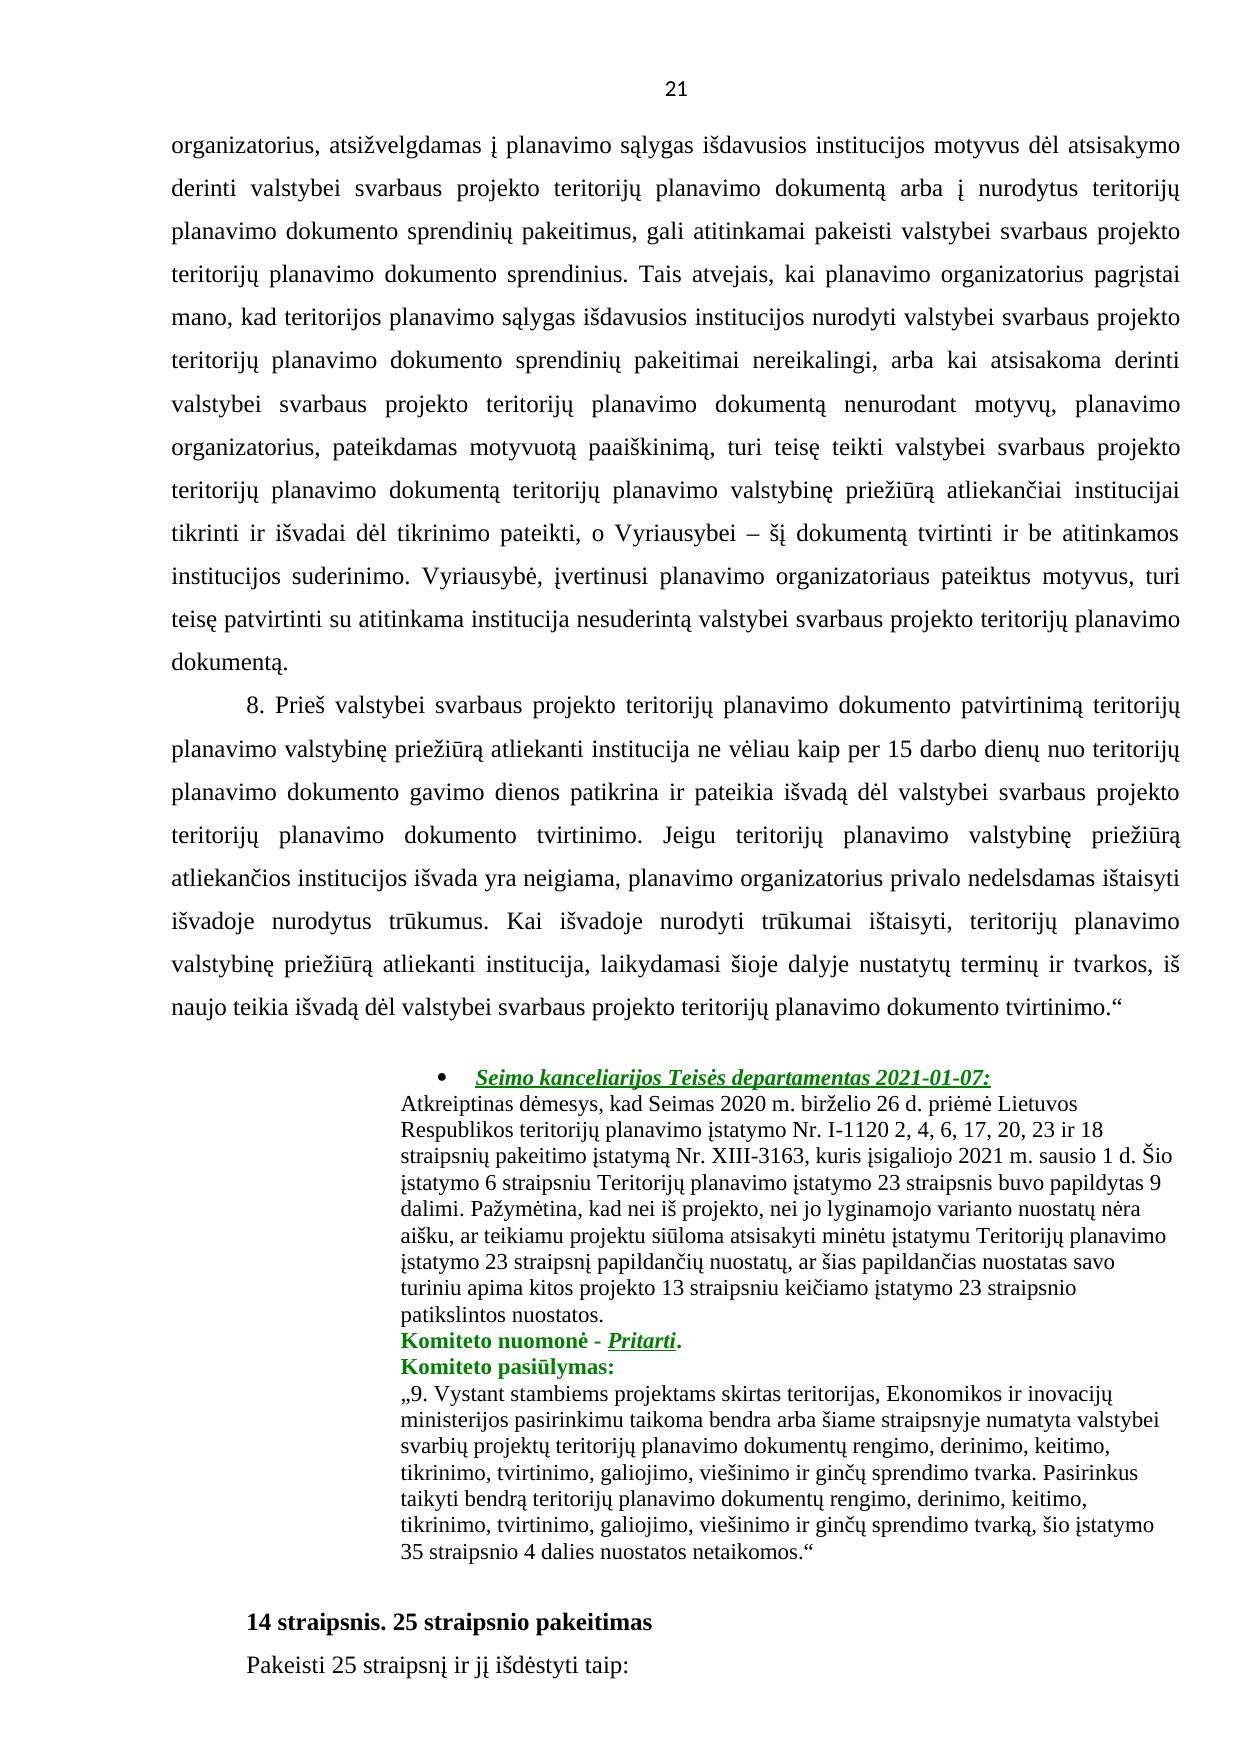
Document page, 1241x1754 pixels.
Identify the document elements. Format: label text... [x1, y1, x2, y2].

text Komiteto pasiūlymas: [400, 1353, 1181, 1380]
list Seimo kanceliarijos Teisės departamentas 2021-01-07: [438, 1063, 1181, 1090]
text Komiteto nuomonė - Pritarti. [400, 1327, 1181, 1353]
text 14 straipsnis. 25 straipsnio pakeitimas [171, 1607, 1181, 1636]
text organizatorius, atsižvelgdamas į planavimo sąlygas išdavusios institucijos motyvus dėl atsisakymo derinti valstybei svarbaus projekto teritorijų planavimo dokumentą arba į nurodytus teritorijų planavimo dokumento sprendinių pakeitimus, gali atitinkamai pakeisti valstybei svarbaus projekto teritorijų planavimo dokumento sprendinius. Tais atvejais, kai planavimo organizatorius pagrįstai mano, kad teritorijos planavimo sąlygas išdavusios institucijos nurodyti valstybei svarbaus projekto teritorijų planavimo dokumento sprendinių pakeitimai nereikalingi, arba kai atsisakoma derinti valstybei svarbaus projekto teritorijų planavimo dokumentą nenurodant motyvų, planavimo organizatorius, pateikdamas motyvuotą paaiškinimą, turi teisę teikti valstybei svarbaus projekto teritorijų planavimo dokumentą teritorijų planavimo valstybinę priežiūrą atliekančiai institucijai tikrinti ir išvadai dėl tikrinimo pateikti, o Vyriausybei – šį dokumentą tvirtinti ir be atitinkamos institucijos suderinimo. Vyriausybė, įvertinusi planavimo organizatoriaus pateiktus motyvus, turi teisę patvirtinti su atitinkama institucija nesuderintą valstybei svarbaus projekto teritorijų planavimo dokumentą. [171, 130, 1181, 676]
text Atkreiptinas dėmesys, kad Seimas 2020 m. birželio 26 d. priėmė Lietuvos Respublikos teritorijų planavimo įstatymo Nr. I-1120 2, 4, 6, 17, 20, 23 ir 18 straipsnių pakeitimo įstatymą Nr. XIII-3163, kuris įsigaliojo 2021 m. sausio 1 d. Šio įstatymo 6 straipsniu Teritorijų planavimo įstatymo 23 straipsnis buvo papildytas 9 dalimi. Pažymėtina, kad nei iš projekto, nei jo lyginamojo varianto nuostatų nėra aišku, ar teikiamu projektu siūloma atsisakyti minėtu įstatymu Teritorijų planavimo įstatymo 23 straipsnį papildančių nuostatų, ar šias papildančias nuostatas savo turiniu apima kitos projekto 13 straipsniu keičiamo įstatymo 23 straipsnio patikslintos nuostatos. [400, 1090, 1181, 1327]
text 8. Prieš valstybei svarbaus projekto teritorijų planavimo dokumento patvirtinimą teritorijų planavimo valstybinę priežiūrą atliekanti institucija ne vėliau kaip per 15 darbo dienų nuo teritorijų planavimo dokumento gavimo dienos patikrina ir pateikia išvadą dėl valstybei svarbaus projekto teritorijų planavimo dokumento tvirtinimo. Jeigu teritorijų planavimo valstybinę priežiūrą atliekančios institucijos išvada yra neigiama, planavimo organizatorius privalo nedelsdamas ištaisyti išvadoje nurodytus trūkumus. Kai išvadoje nurodyti trūkumai ištaisyti, teritorijų planavimo valstybinę priežiūrą atliekanti institucija, laikydamasi šioje dalyje nustatytų terminų ir tvarkos, iš naujo teikia išvadą dėl valstybei svarbaus projekto teritorijų planavimo dokumento tvirtinimo.“ [171, 691, 1181, 1021]
text Pakeisti 25 straipsnį ir jį išdėstyti taip: [171, 1651, 1181, 1679]
text „9. Vystant stambiems projektams skirtas teritorijas, Ekonomikos ir inovacijų ministerijos pasirinkimu taikoma bendra arba šiame straipsnyje numatyta valstybei svarbių projektų teritorijų planavimo dokumentų rengimo, derinimo, keitimo, tikrinimo, tvirtinimo, galiojimo, viešinimo ir ginčų sprendimo tvarka. Pasirinkus taikyti bendrą teritorijų planavimo dokumentų rengimo, derinimo, keitimo, tikrinimo, tvirtinimo, galiojimo, viešinimo ir ginčų sprendimo tvarką, šio įstatymo 35 straipsnio 4 dalies nuostatos netaikomos.“ [400, 1380, 1181, 1564]
